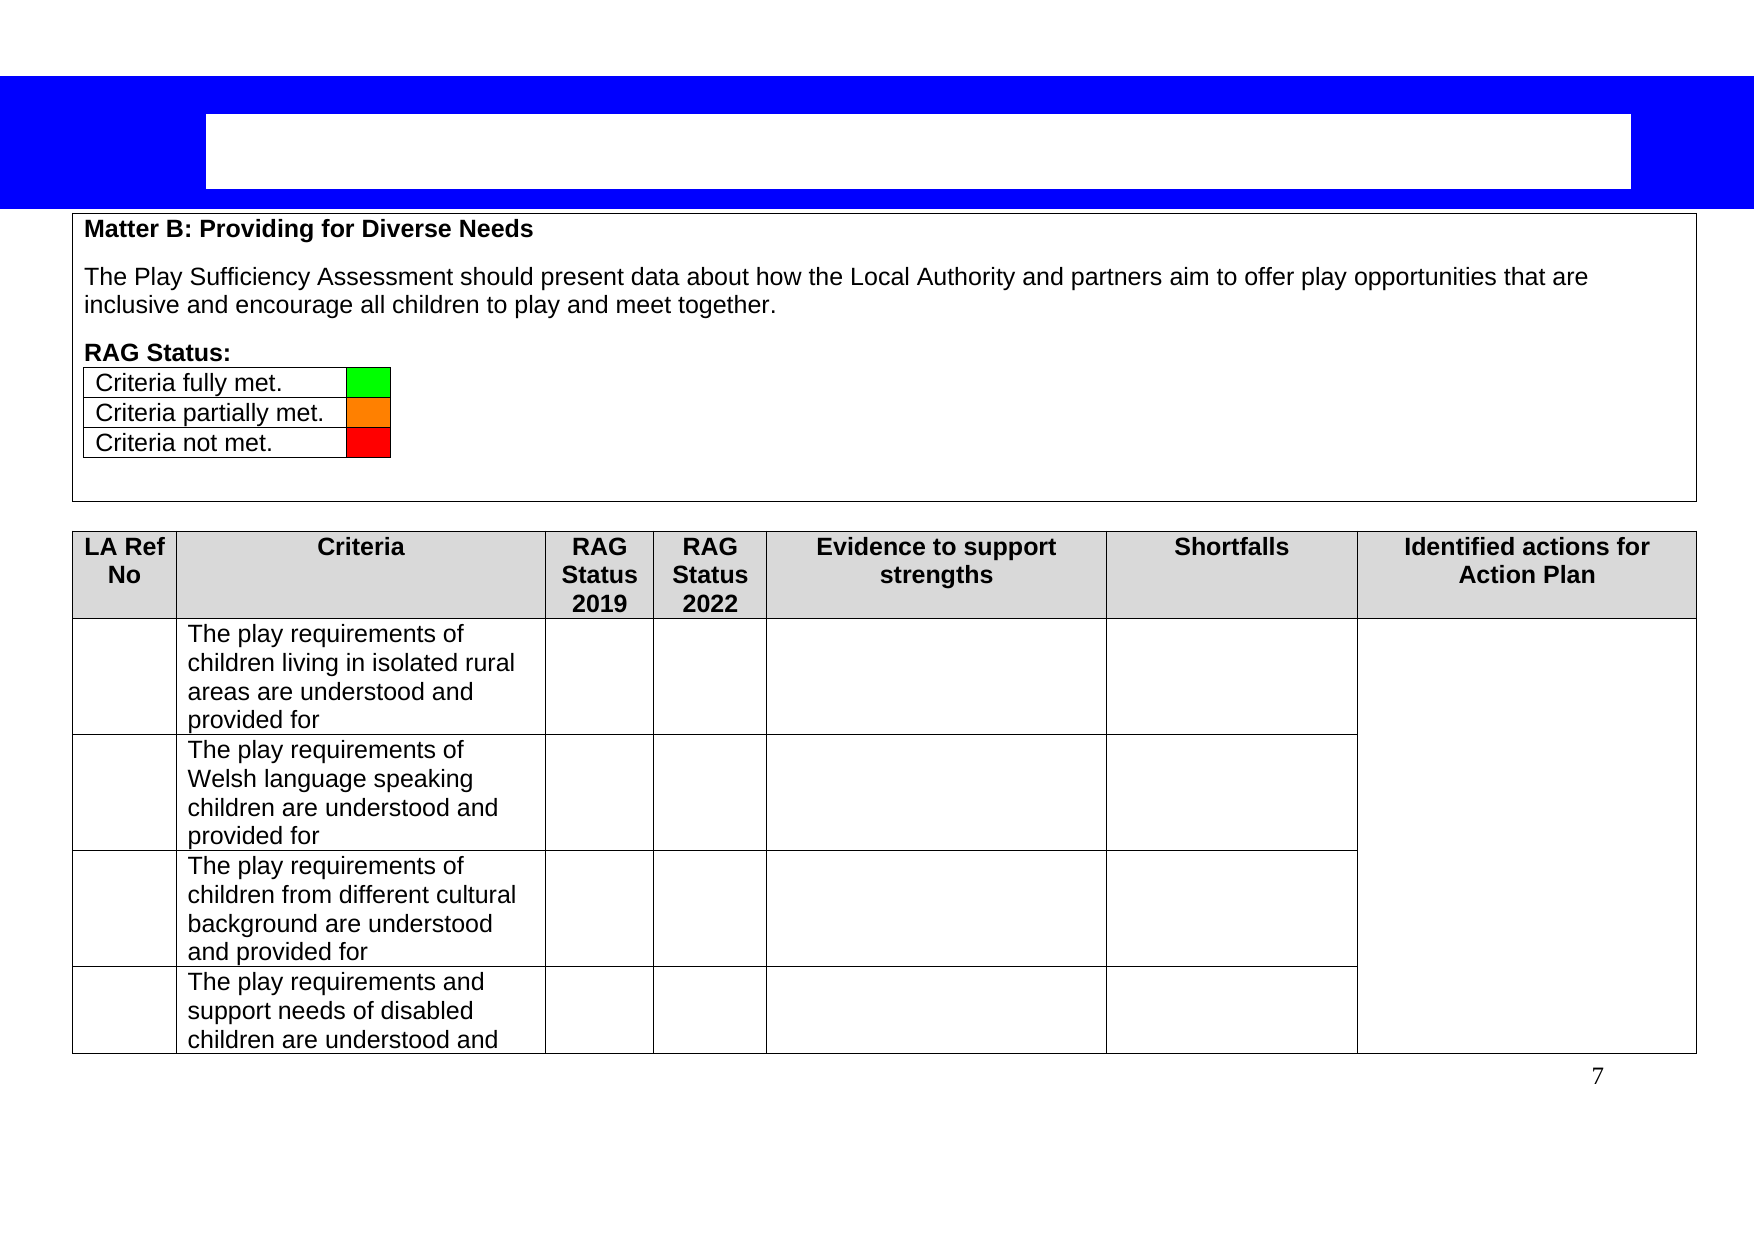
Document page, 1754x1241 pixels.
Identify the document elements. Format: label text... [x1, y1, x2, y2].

table_cell [347, 428, 390, 457]
table_cell [767, 735, 1106, 850]
table_cell Criteria not met. [84, 428, 346, 457]
table_header Criteria [177, 532, 545, 618]
table_header [347, 368, 390, 397]
table_cell [654, 735, 766, 850]
table_cell [73, 619, 176, 734]
table_cell [546, 967, 653, 1053]
table_cell [767, 851, 1106, 966]
table_header Matter B: Providing for Diverse Needs The Play Sufficiency Assessment should present data about how the Local Authority and partners aim to offer play opportunities that are inclusive and encourage all children to play and meet together. RAG Status: [73, 214, 1696, 501]
table_cell [767, 967, 1106, 1053]
table_header Identified actions for Action Plan [1358, 532, 1696, 618]
table_header RAG Status 2022 [654, 532, 766, 618]
table_cell [73, 735, 176, 850]
table_cell The play requirements of children from different cultural background are understood and provided for [177, 851, 545, 966]
table_cell Criteria partially met. [84, 398, 346, 427]
table_cell [347, 398, 390, 427]
table_header Criteria fully met. [84, 368, 346, 397]
table_header Evidence to support strengths [767, 532, 1106, 618]
table_header Shortfalls [1107, 532, 1357, 618]
table_cell The play requirements and support needs of disabled children are understood and [177, 967, 545, 1053]
table_header LA Ref No [73, 532, 176, 618]
table_cell [546, 851, 653, 966]
table_cell [1107, 619, 1357, 734]
table_cell [654, 967, 766, 1053]
table_cell [73, 967, 176, 1053]
table_header RAG Status 2019 [546, 532, 653, 618]
table_cell [546, 735, 653, 850]
table_cell [1107, 967, 1357, 1053]
table_cell The play requirements of Welsh language speaking children are understood and provided for [177, 735, 545, 850]
table_cell [73, 851, 176, 966]
table_cell The play requirements of children living in isolated rural areas are understood and provided for [177, 619, 545, 734]
table_cell [767, 619, 1106, 734]
table_cell [1107, 735, 1357, 850]
table_cell [1358, 619, 1696, 1053]
table_cell [1107, 851, 1357, 966]
table_cell [546, 619, 653, 734]
table_cell [654, 851, 766, 966]
table_cell [654, 619, 766, 734]
